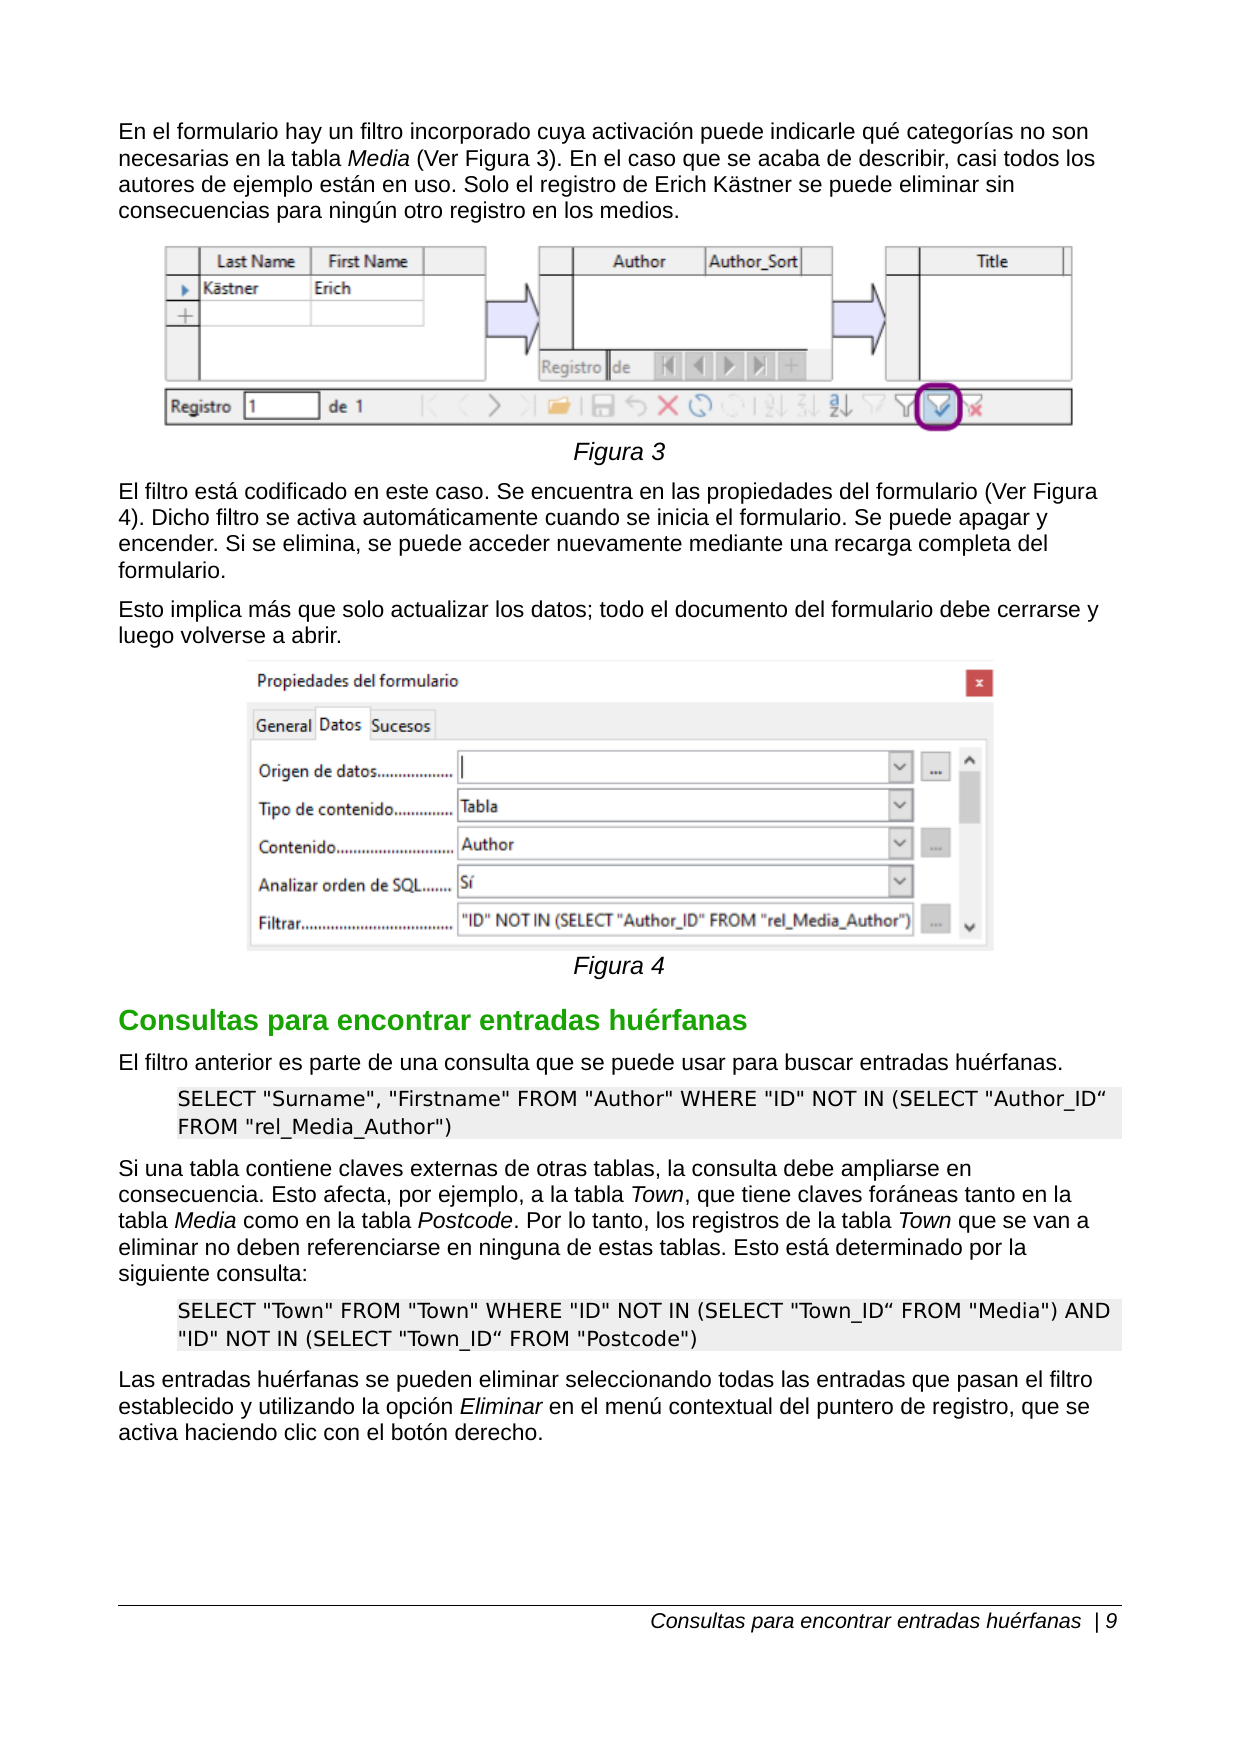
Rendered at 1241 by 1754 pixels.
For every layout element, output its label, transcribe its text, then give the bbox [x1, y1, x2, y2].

text SELECT "Surname", "Firstname" FROM "Author" WHERE "ID" NOT IN (SELECT "Author_ID“ FROM "rel_Media_Author") [177, 1087, 1122, 1139]
text Las entradas huérfanas se pueden eliminar seleccionando todas las entradas que pasan el filtro establecido y utilizando la opción Eliminar en el menú contextual del puntero de registro, que se activa haciendo clic con el botón derecho. [118, 1366, 1122, 1445]
text Esto implica más que solo actualizar los datos; todo el documento del formulario debe cerrarse y luego volverse a abrir. [118, 596, 1122, 648]
text Si una tabla contiene claves externas de otras tablas, la consulta debe ampliarse en consecuencia. Esto afecta, por ejemplo, a la tabla Town, que tiene claves foráneas tanto en la tabla Media como en la tabla Postcode. Por lo tanto, los registros de la tabla Town que se van a eliminar no deben referenciarse en ninguna de estas tablas. Esto está determinado por la siguiente consulta: [118, 1155, 1122, 1286]
text SELECT "Town" FROM "Town" WHERE "ID" NOT IN (SELECT "Town_ID“ FROM "Media") AND "ID" NOT IN (SELECT "Town_ID“ FROM "Postcode") [177, 1299, 1122, 1351]
text El filtro anterior es parte de una consulta que se puede usar para buscar entradas huérfanas. [118, 1048, 1122, 1075]
picture [156, 236, 1084, 437]
text El filtro está codificado en este caso. Se encuentra en las propiedades del formulario (Ver Figura 4). Dicho filtro se activa automáticamente cuando se inicia el formulario. Se puede apagar y encender. Si se elimina, se puede acceder nuevamente mediante una recarga completa del formulario. [118, 478, 1122, 583]
text Figura 3 [157, 437, 1083, 466]
text Figura 4 [247, 951, 994, 979]
text En el formulario hay un filtro incorporado cuya activación puede indicarle qué categorías no son necesarias en la tabla Media (Ver Figura 3). En el caso que se acaba de describir, casi todos los autores de ejemplo están en uso. Solo el registro de Erich Kästner se puede eliminar sin consecuencias para ningún otro registro en los medios. [118, 118, 1122, 223]
subtitle Consultas para encontrar entradas huérfanas [118, 1003, 1122, 1037]
picture [246, 660, 994, 951]
